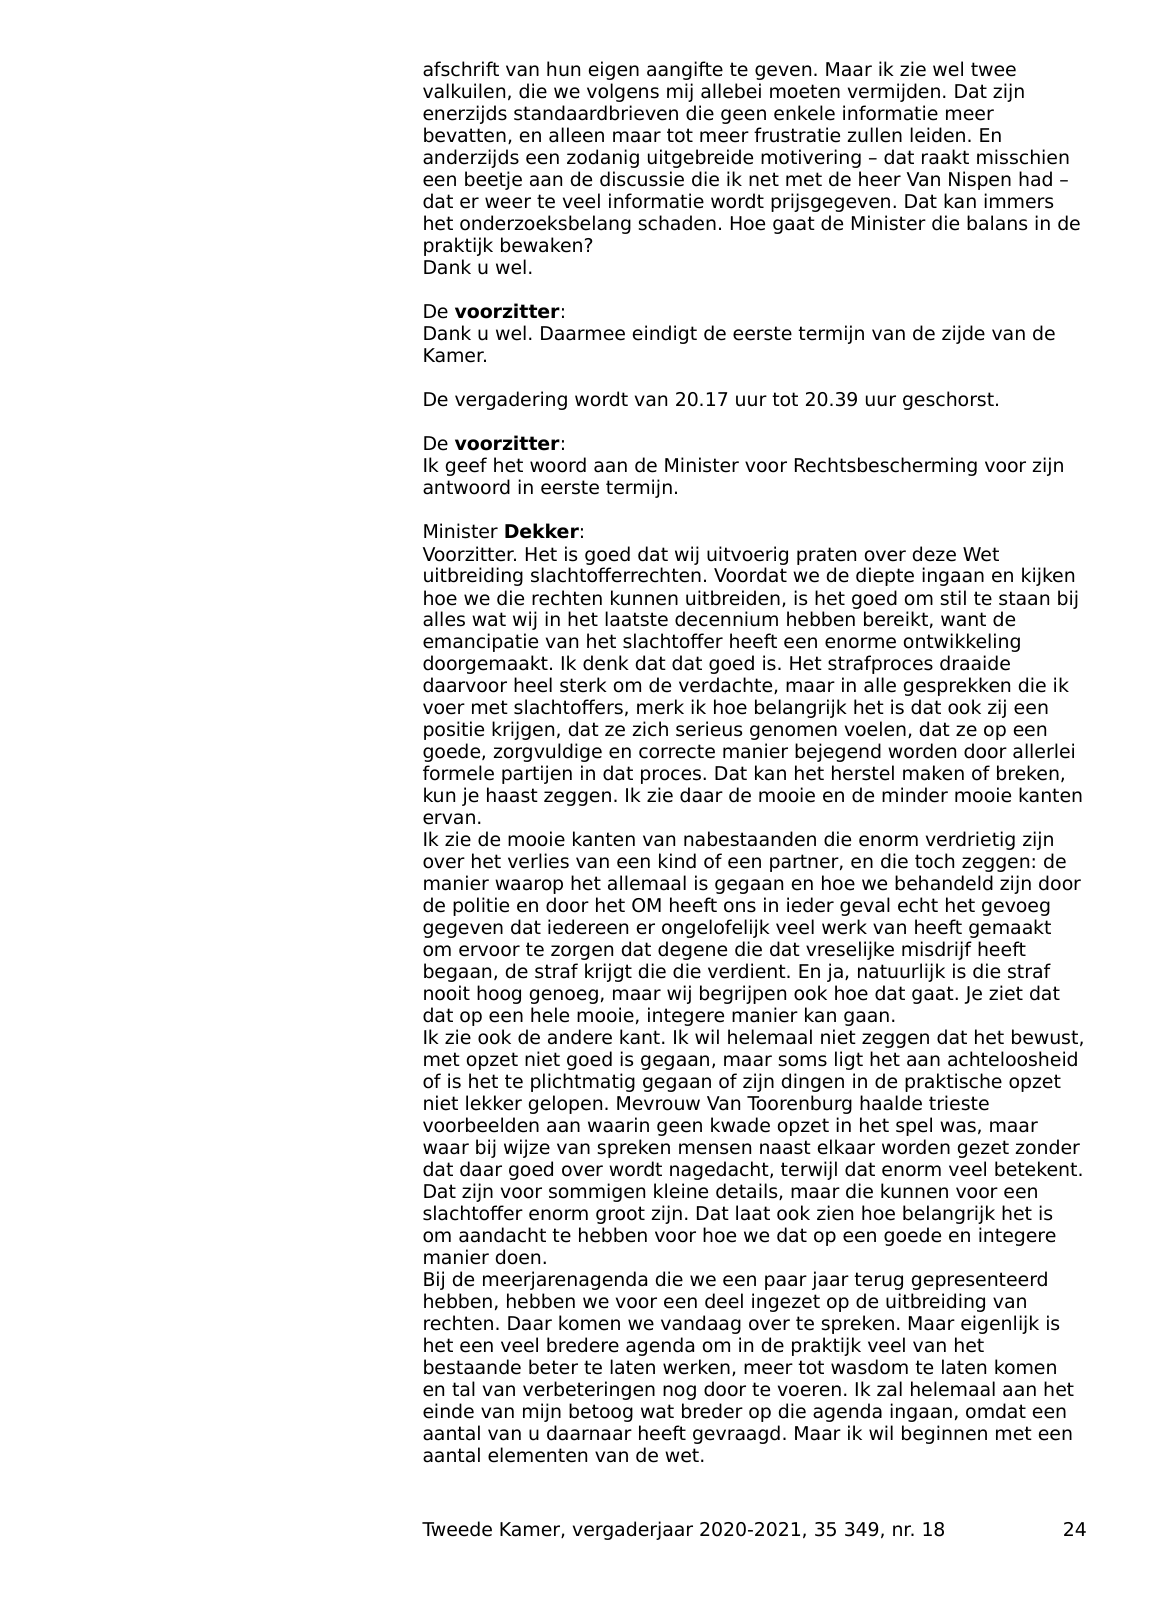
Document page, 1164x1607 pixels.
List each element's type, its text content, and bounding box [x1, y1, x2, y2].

text Voorzitter. Het is goed dat wij uitvoerig praten over deze Wet uitbreiding slachtofferrechten. Voordat we de diepte ingaan en kijken hoe we die rechten kunnen uitbreiden, is het goed om stil te staan bij alles wat wij in het laatste decennium hebben bereikt, want de emancipatie van het slachtoffer heeft een enorme ontwikkeling doorgemaakt. Ik denk dat dat goed is. Het strafproces draaide daarvoor heel sterk om de verdachte, maar in alle gesprekken die ik voer met slachtoffers, merk ik hoe belangrijk het is dat ook zij een positie krijgen, dat ze zich serieus genomen voelen, dat ze op een goede, zorgvuldige en correcte manier bejegend worden door allerlei formele partijen in dat proces. Dat kan het herstel maken of breken, kun je haast zeggen. Ik zie daar de mooie en de minder mooie kanten ervan. [422, 543, 1087, 829]
text De voorzitter: [422, 433, 1087, 455]
text Minister Dekker: [422, 521, 1087, 543]
text afschrift van hun eigen aangifte te geven. Maar ik zie wel twee valkuilen, die we volgens mij allebei moeten vermijden. Dat zijn enerzijds standaardbrieven die geen enkele informatie meer bevatten, en alleen maar tot meer frustratie zullen leiden. En anderzijds een zodanig uitgebreide motivering – dat raakt misschien een beetje aan de discussie die ik net met de heer Van Nispen had – dat er weer te veel informatie wordt prijsgegeven. Dat kan immers het onderzoeksbelang schaden. Hoe gaat de Minister die balans in de praktijk bewaken? [422, 59, 1087, 257]
text Bij de meerjarenagenda die we een paar jaar terug gepresenteerd hebben, hebben we voor een deel ingezet op de uitbreiding van rechten. Daar komen we vandaag over te spreken. Maar eigenlijk is het een veel bredere agenda om in de praktijk veel van het bestaande beter te laten werken, meer tot wasdom te laten komen en tal van verbeteringen nog door te voeren. Ik zal helemaal aan het einde van mijn betoog wat breder op die agenda ingaan, omdat een aantal van u daarnaar heeft gevraagd. Maar ik wil beginnen met een aantal elementen van de wet. [422, 1269, 1087, 1467]
text Dank u wel. [422, 257, 1087, 279]
text Dank u wel. Daarmee eindigt de eerste termijn van de zijde van de Kamer. [422, 323, 1087, 367]
text Ik zie ook de andere kant. Ik wil helemaal niet zeggen dat het bewust, met opzet niet goed is gegaan, maar soms ligt het aan achteloosheid of is het te plichtmatig gegaan of zijn dingen in de praktische opzet niet lekker gelopen. Mevrouw Van Toorenburg haalde trieste voorbeelden aan waarin geen kwade opzet in het spel was, maar waar bij wijze van spreken mensen naast elkaar worden gezet zonder dat daar goed over wordt nagedacht, terwijl dat enorm veel betekent. Dat zijn voor sommigen kleine details, maar die kunnen voor een slachtoffer enorm groot zijn. Dat laat ook zien hoe belangrijk het is om aandacht te hebben voor hoe we dat op een goede en integere manier doen. [422, 1027, 1087, 1269]
text Ik geef het woord aan de Minister voor Rechtsbescherming voor zijn antwoord in eerste termijn. [422, 455, 1087, 499]
text De vergadering wordt van 20.17 uur tot 20.39 uur geschorst. [422, 389, 1087, 411]
text De voorzitter: [422, 301, 1087, 323]
text Ik zie de mooie kanten van nabestaanden die enorm verdrietig zijn over het verlies van een kind of een partner, en die toch zeggen: de manier waarop het allemaal is gegaan en hoe we behandeld zijn door de politie en door het OM heeft ons in ieder geval echt het gevoeg gegeven dat iedereen er ongelofelijk veel werk van heeft gemaakt om ervoor te zorgen dat degene die dat vreselijke misdrijf heeft begaan, de straf krijgt die die verdient. En ja, natuurlijk is die straf nooit hoog genoeg, maar wij begrijpen ook hoe dat gaat. Je ziet dat dat op een hele mooie, integere manier kan gaan. [422, 829, 1087, 1027]
